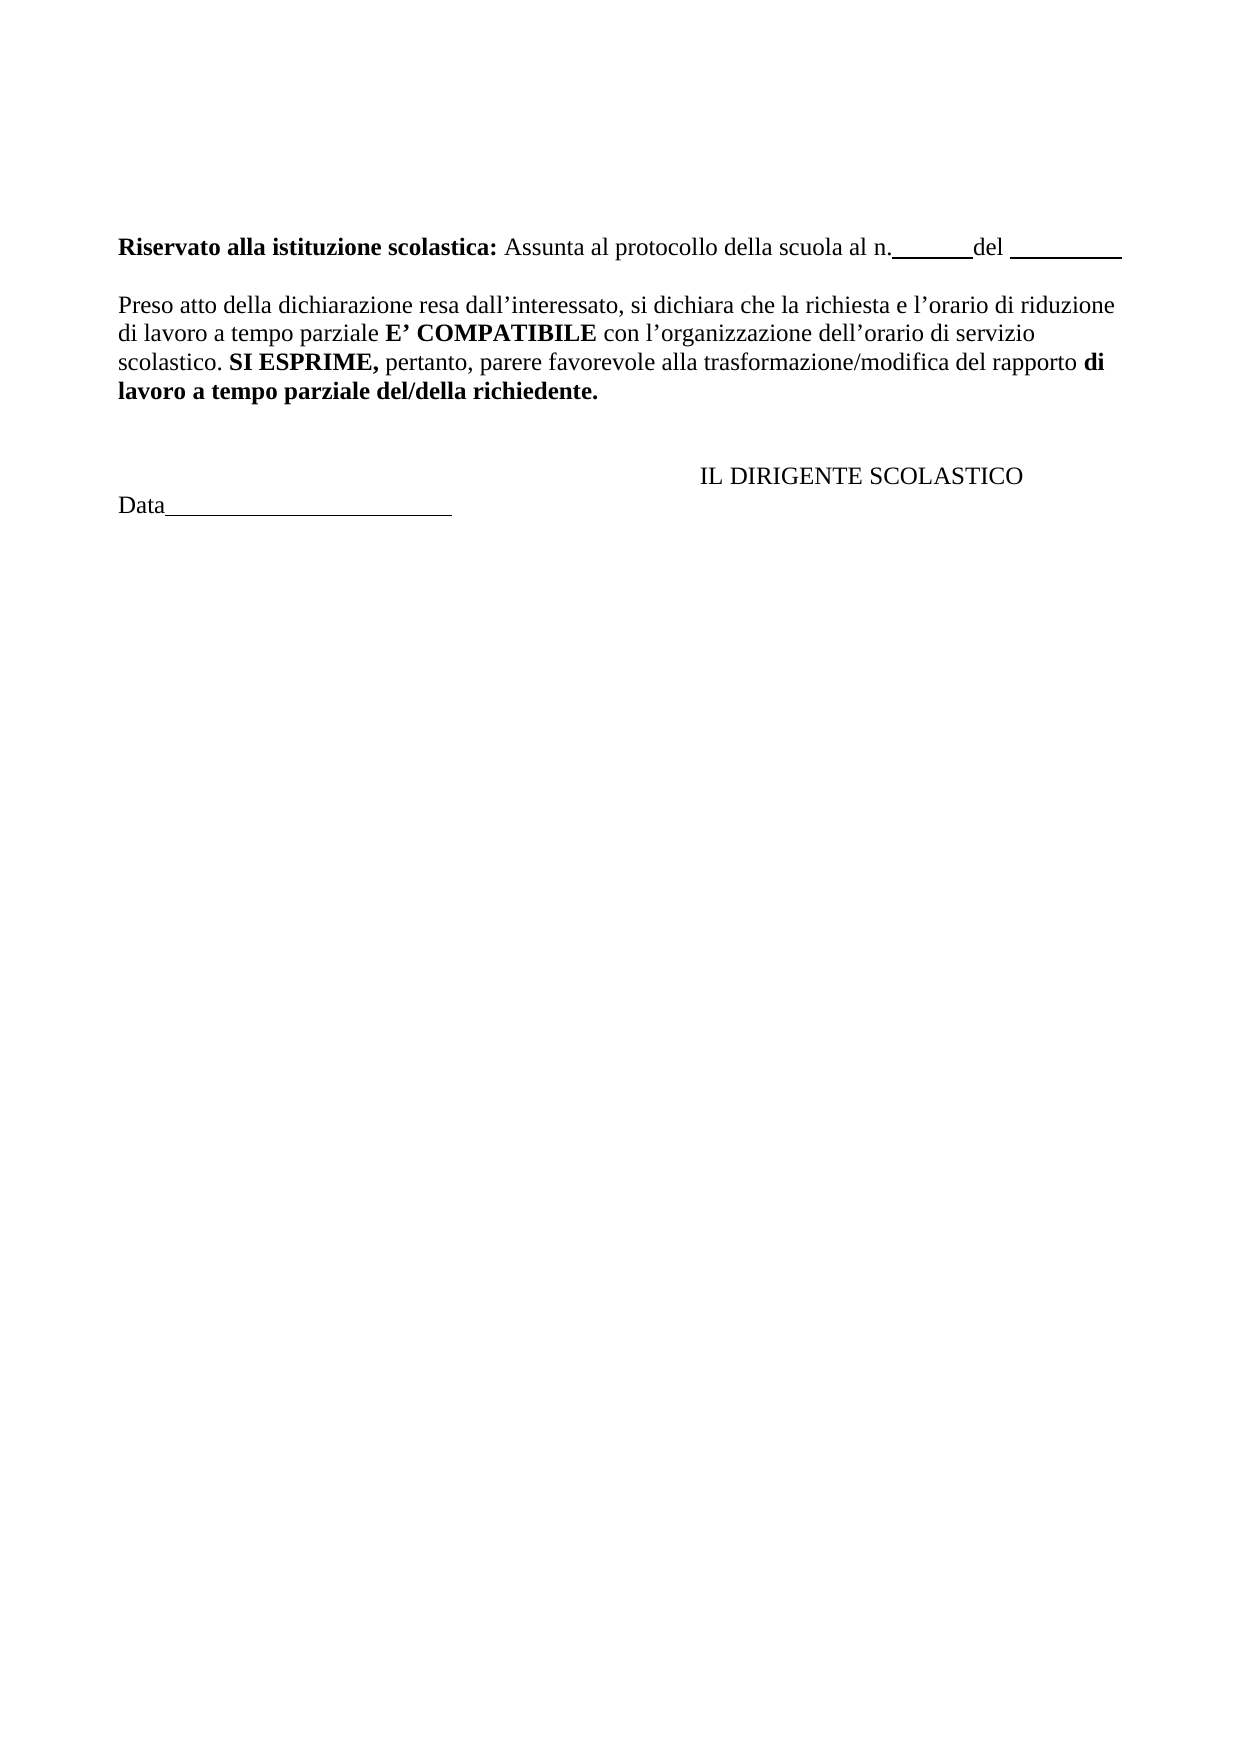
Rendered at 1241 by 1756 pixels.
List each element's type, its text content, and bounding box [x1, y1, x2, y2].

text Riservato alla istituzione scolastica: Assunta al protocollo della scuola al n. del [118, 232, 1138, 261]
text IL DIRIGENTE SCOLASTICO [699, 461, 1138, 490]
text Preso atto della dichiarazione resa dall’interessato, si dichiara che la richiesta e l’orario di riduzione di lavoro a tempo parziale E’ COMPATIBILE con l’organizzazione dell’orario di servizio scolastico. SI ESPRIME, pertanto, parere favorevole alla trasformazione/modifica del rapporto di lavoro a tempo parziale del/della richiedente. [118, 290, 1118, 405]
text Data [118, 490, 1138, 519]
